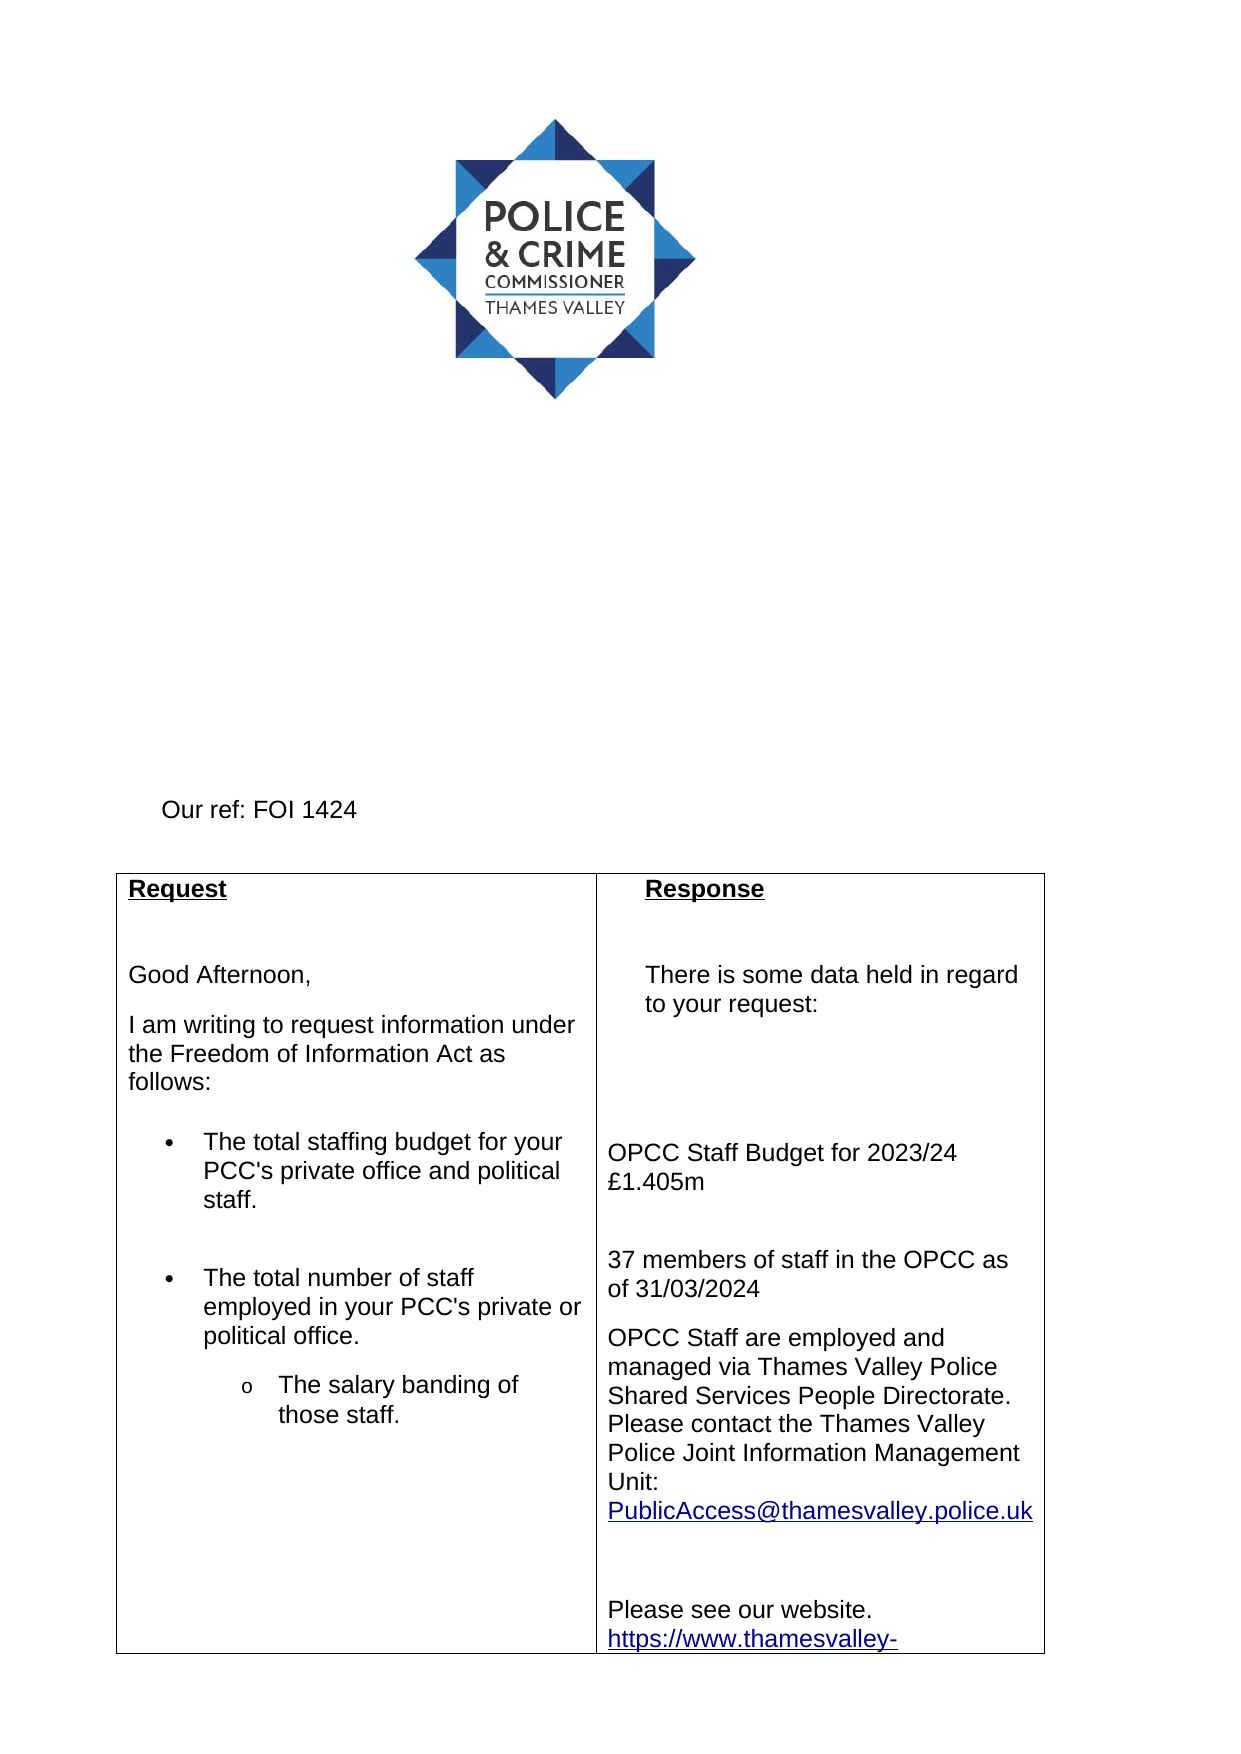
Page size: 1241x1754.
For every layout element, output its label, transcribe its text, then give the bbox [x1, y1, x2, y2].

table_cell Our ref: FOI 1424 [150, 795, 602, 823]
table_header [150, 421, 602, 795]
table_header Response There is some data held in regard to your request: OPCC Staff Budget for 2023/24 £1.405m 37 members of staff in the OPCC as of 31/03/2024 OPCC Staff are employed and managed via Thames Valley Police Shared Services People Directorate. Please contact the Thames Valley Police Joint Information Management Unit: PublicAccess@thamesvalley.police.uk Please see our website. https://www.thamesvalley- [597, 874, 1044, 1652]
table_header [602, 421, 1154, 795]
table_header Request Good Afternoon, I am writing to request information under the Freedom of Information Act as follows: The total staffing budget for your PCC's private office and political staff. The total number of staff employed in your PCC's private or political office. The salary banding of those staff. The declarable interests of those staff. [117, 874, 596, 1652]
table_cell [602, 795, 1154, 823]
